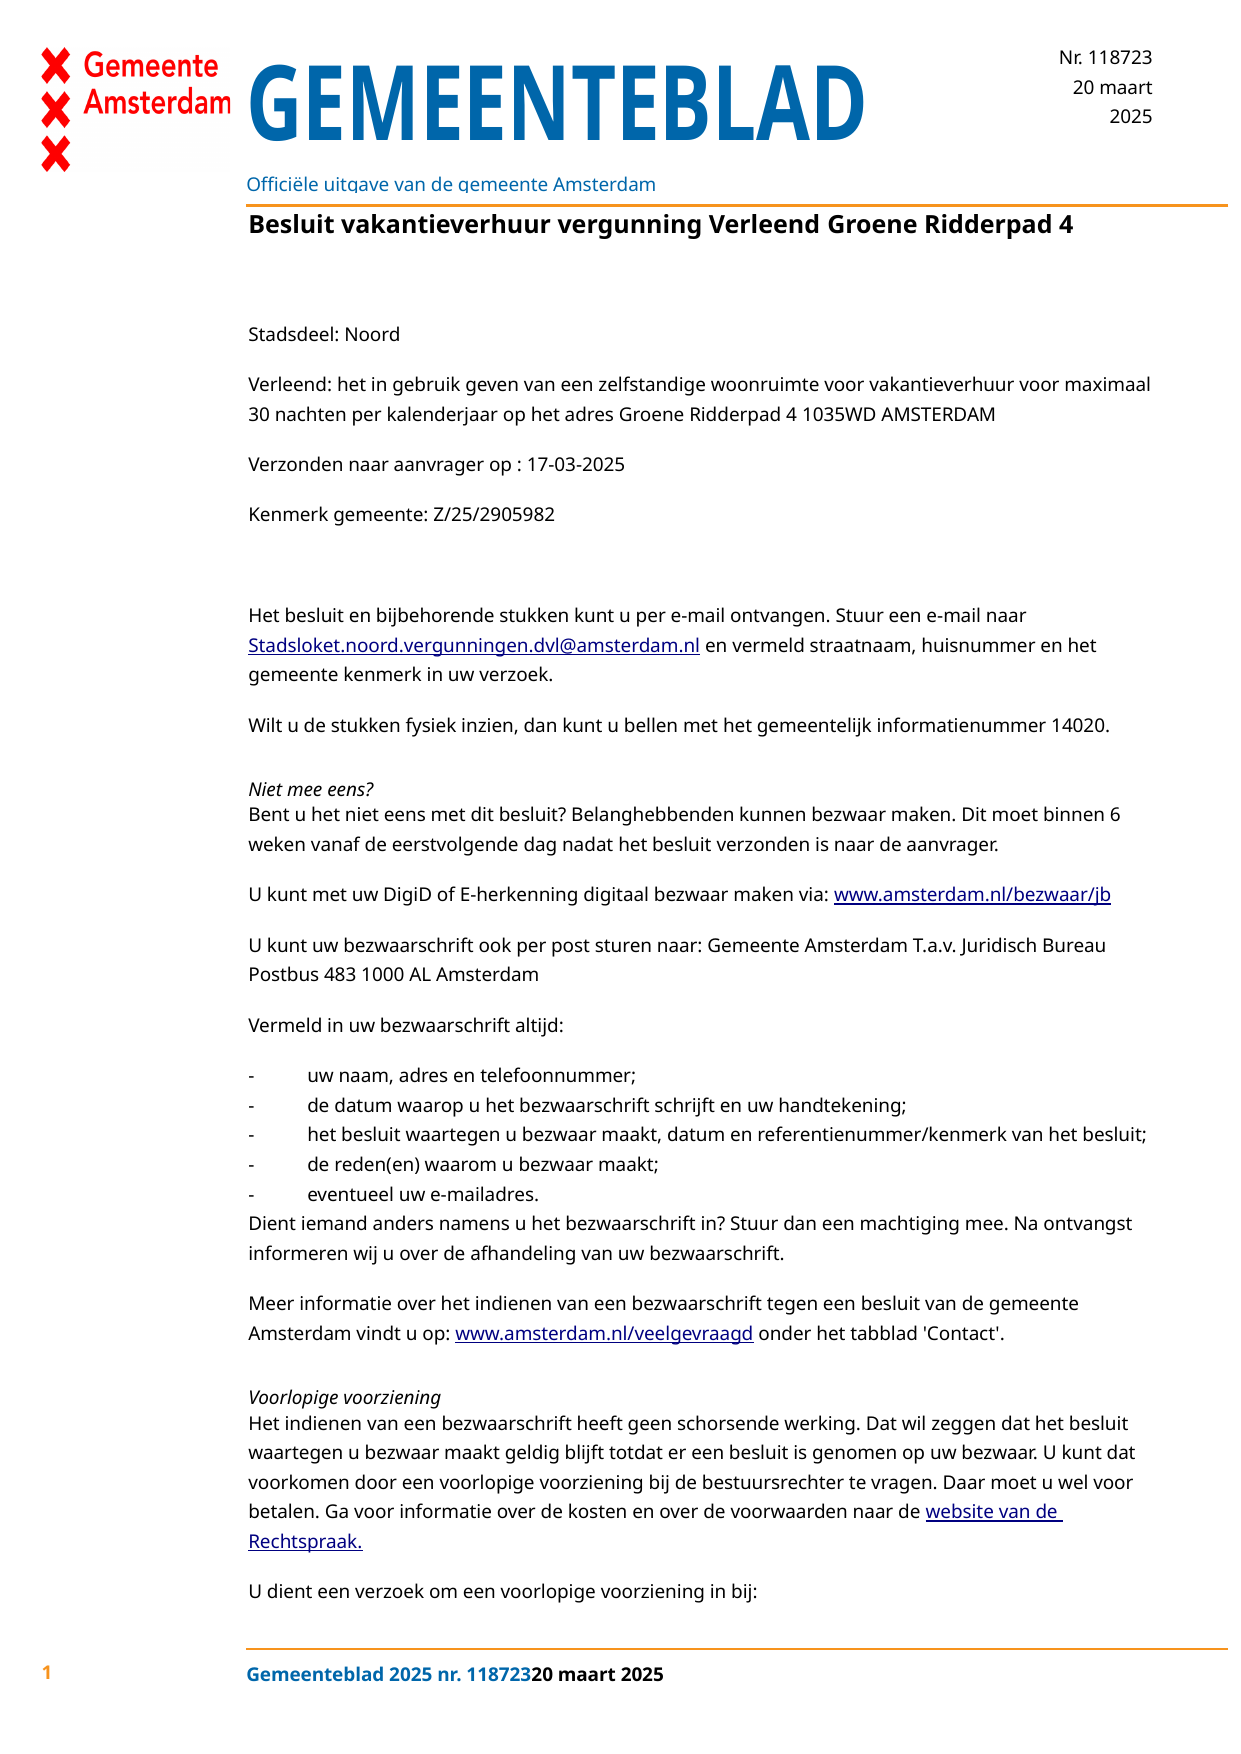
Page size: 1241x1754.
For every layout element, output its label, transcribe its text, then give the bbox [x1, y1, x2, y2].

list uw naam, adres en telefoonnummer; [248, 1062, 1152, 1088]
text Besluit vakantieverhuur vergunning Verleend Groene Ridderpad 4 [248, 207, 1152, 241]
text U kunt met uw DigiD of E-herkenning digitaal bezwaar maken via: www.amsterdam.nl/bezwaar/jb [248, 882, 1152, 907]
text Het indienen van een bezwaarschrift heeft geen schorsende werking. Dat wil zeggen dat het besluit waartegen u bezwaar maakt geldig blijft totdat er een besluit is genomen op uw bezwaar. U kunt dat voorkomen door een voorlopige voorziening bij de bestuursrechter te vragen. Daar moet u wel voor betalen. Ga voor informatie over de kosten en over de voorwaarden naar de website van de Rechtspraak. [248, 1410, 1152, 1554]
text Verzonden naar aanvrager op : 17-03-2025 [248, 451, 1152, 477]
text Wilt u de stukken fysiek inzien, dan kunt u bellen met het gemeentelijk informatienummer 14020. [248, 712, 1152, 738]
text Verleend: het in gebruik geven van een zelfstandige woonruimte voor vakantieverhuur voor maximaal 30 nachten per kalenderjaar op het adres Groene Ridderpad 4 1035WD AMSTERDAM [248, 371, 1152, 426]
picture [41, 47, 231, 172]
text Vermeld in uw bezwaarschrift altijd: [248, 1012, 1152, 1038]
text Stadsdeel: Noord [248, 321, 1152, 346]
text U kunt uw bezwaarschrift ook per post sturen naar: Gemeente Amsterdam T.a.v. Juridisch Bureau Postbus 483 1000 AL Amsterdam [248, 932, 1152, 987]
text Meer informatie over het indienen van een bezwaarschrift tegen een besluit van de gemeente Amsterdam vindt u op: www.amsterdam.nl/veelgevraagd onder het tabblad 'Contact'. [248, 1290, 1152, 1346]
text Het besluit en bijbehorende stukken kunt u per e-mail ontvangen. Stuur een e-mail naar Stadsloket.noord.vergunningen.dvl@amsterdam.nl en vermeld straatnaam, huisnummer en het gemeente kenmerk in uw verzoek. [248, 602, 1152, 687]
text Voorlopige voorziening [248, 1384, 1152, 1410]
list de reden(en) waarom u bezwaar maakt; [248, 1151, 1152, 1177]
text Niet mee eens? [248, 776, 1152, 802]
text Kenmerk gemeente: Z/25/2905982 [248, 502, 1152, 527]
list de datum waarop u het bezwaarschrift schrijft en uw handtekening; [248, 1092, 1152, 1118]
text Dient iemand anders namens u het bezwaarschrift in? Stuur dan een machtiging mee. Na ontvangst informeren wij u over de afhandeling van uw bezwaarschrift. [248, 1210, 1152, 1266]
list eventueel uw e-mailadres. [248, 1181, 1152, 1207]
list het besluit waartegen u bezwaar maakt, datum en referentienummer/kenmerk van het besluit; [248, 1122, 1152, 1147]
text Bent u het niet eens met dit besluit? Belanghebbenden kunnen bezwaar maken. Dit moet binnen 6 weken vanaf de eerstvolgende dag nadat het besluit verzonden is naar de aanvrager. [248, 802, 1152, 857]
text U dient een verzoek om een voorlopige voorziening in bij: [248, 1578, 1152, 1604]
